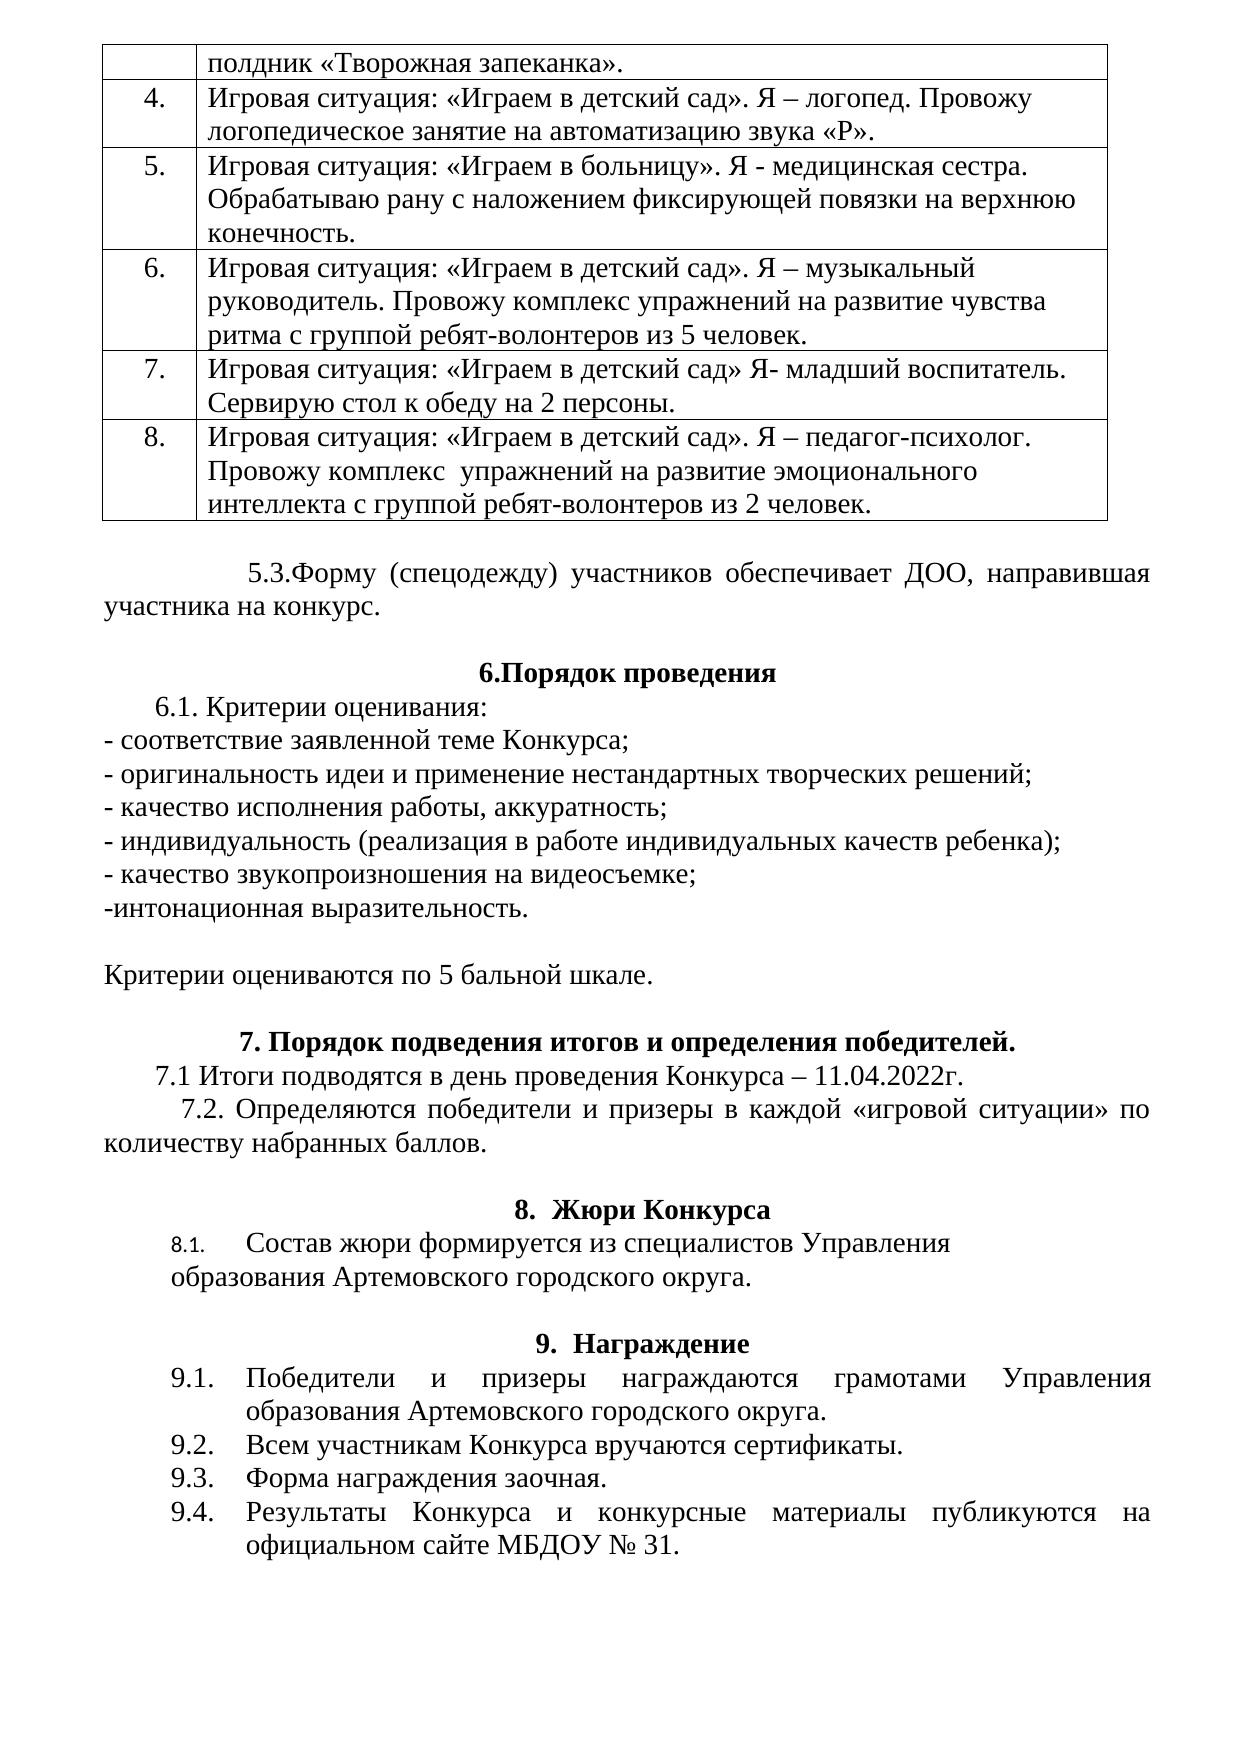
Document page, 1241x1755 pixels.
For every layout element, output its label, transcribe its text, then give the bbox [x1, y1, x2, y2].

text 6.Порядок проведения [103, 655, 1152, 689]
table_header [122, 1561, 661, 1628]
table_cell [103, 250, 196, 350]
list Награждение [133, 1326, 1152, 1360]
text - соответствие заявленной теме Конкурса; [103, 722, 1152, 756]
list Состав жюри формируется из специалистов Управления [171, 1226, 1152, 1259]
list Всем участникам Конкурса вручаются сертификаты. [171, 1427, 1152, 1460]
text - качество исполнения работы, аккуратность; [103, 789, 1152, 823]
text -интонационная выразительность. [103, 890, 1152, 924]
text 7. Порядок подведения итогов и определения победителей. [103, 1024, 1152, 1058]
text 7.2. Определяются победители и призеры в каждой «игровой ситуации» по количеству набранных баллов. [103, 1091, 1152, 1158]
list Результаты Конкурса и конкурсные материалы публикуются на официальном сайте МБДОУ № 31. [171, 1494, 1152, 1561]
text 7.1 Итоги подводятся в день проведения Конкурса – 11.04.2022г. [103, 1058, 1152, 1091]
table_cell [103, 420, 196, 520]
text Критерии оцениваются по 5 бальной шкале. [103, 957, 1152, 991]
table_cell [103, 80, 196, 147]
text - индивидуальность (реализация в работе индивидуальных качеств ребенка); [103, 823, 1152, 857]
text 5.3.Форму (спецодежду) участников обеспечивает ДОО, направившая участника на конкурс. [103, 555, 1152, 622]
table_cell Игровая ситуация: «Играем в детский сад». Я – педагог-психолог. Провожу комплекс упражнений на развитие эмоционального интеллекта с группой ребят-волонтеров из 2 человек. [197, 420, 1107, 520]
list Форма награждения заочная. [171, 1460, 1152, 1494]
table_cell [103, 351, 196, 418]
text образования Артемовского городского округа. [171, 1259, 1152, 1293]
list Победители и призеры награждаются грамотами Управления образования Артемовского городского округа. [171, 1360, 1152, 1427]
text 6.1. Критерии оценивания: [103, 689, 1152, 722]
table_cell [103, 45, 196, 79]
table_header [661, 1561, 1141, 1628]
table_cell Игровая ситуация: «Играем в детский сад» Я- младший воспитатель. Сервирую стол к обеду на 2 персоны. [197, 351, 1107, 418]
list Жюри Конкурса [133, 1192, 1152, 1226]
table_cell [103, 148, 196, 249]
table_cell Игровая ситуация: «Играем в больницу». Я - медицинская сестра. Обрабатываю рану с наложением фиксирующей повязки на верхнюю конечность. [197, 148, 1107, 249]
table_cell полдник «Творожная запеканка». [197, 45, 1107, 79]
table_cell Игровая ситуация: «Играем в детский сад». Я – логопед. Провожу логопедическое занятие на автоматизацию звука «Р». [197, 80, 1107, 147]
text - оригинальность идеи и применение нестандартных творческих решений; [103, 756, 1152, 789]
table_cell Игровая ситуация: «Играем в детский сад». Я – музыкальный руководитель. Провожу комплекс упражнений на развитие чувства ритма с группой ребят-волонтеров из 5 человек. [197, 250, 1107, 350]
text - качество звукопроизношения на видеосъемке; [103, 857, 1152, 890]
